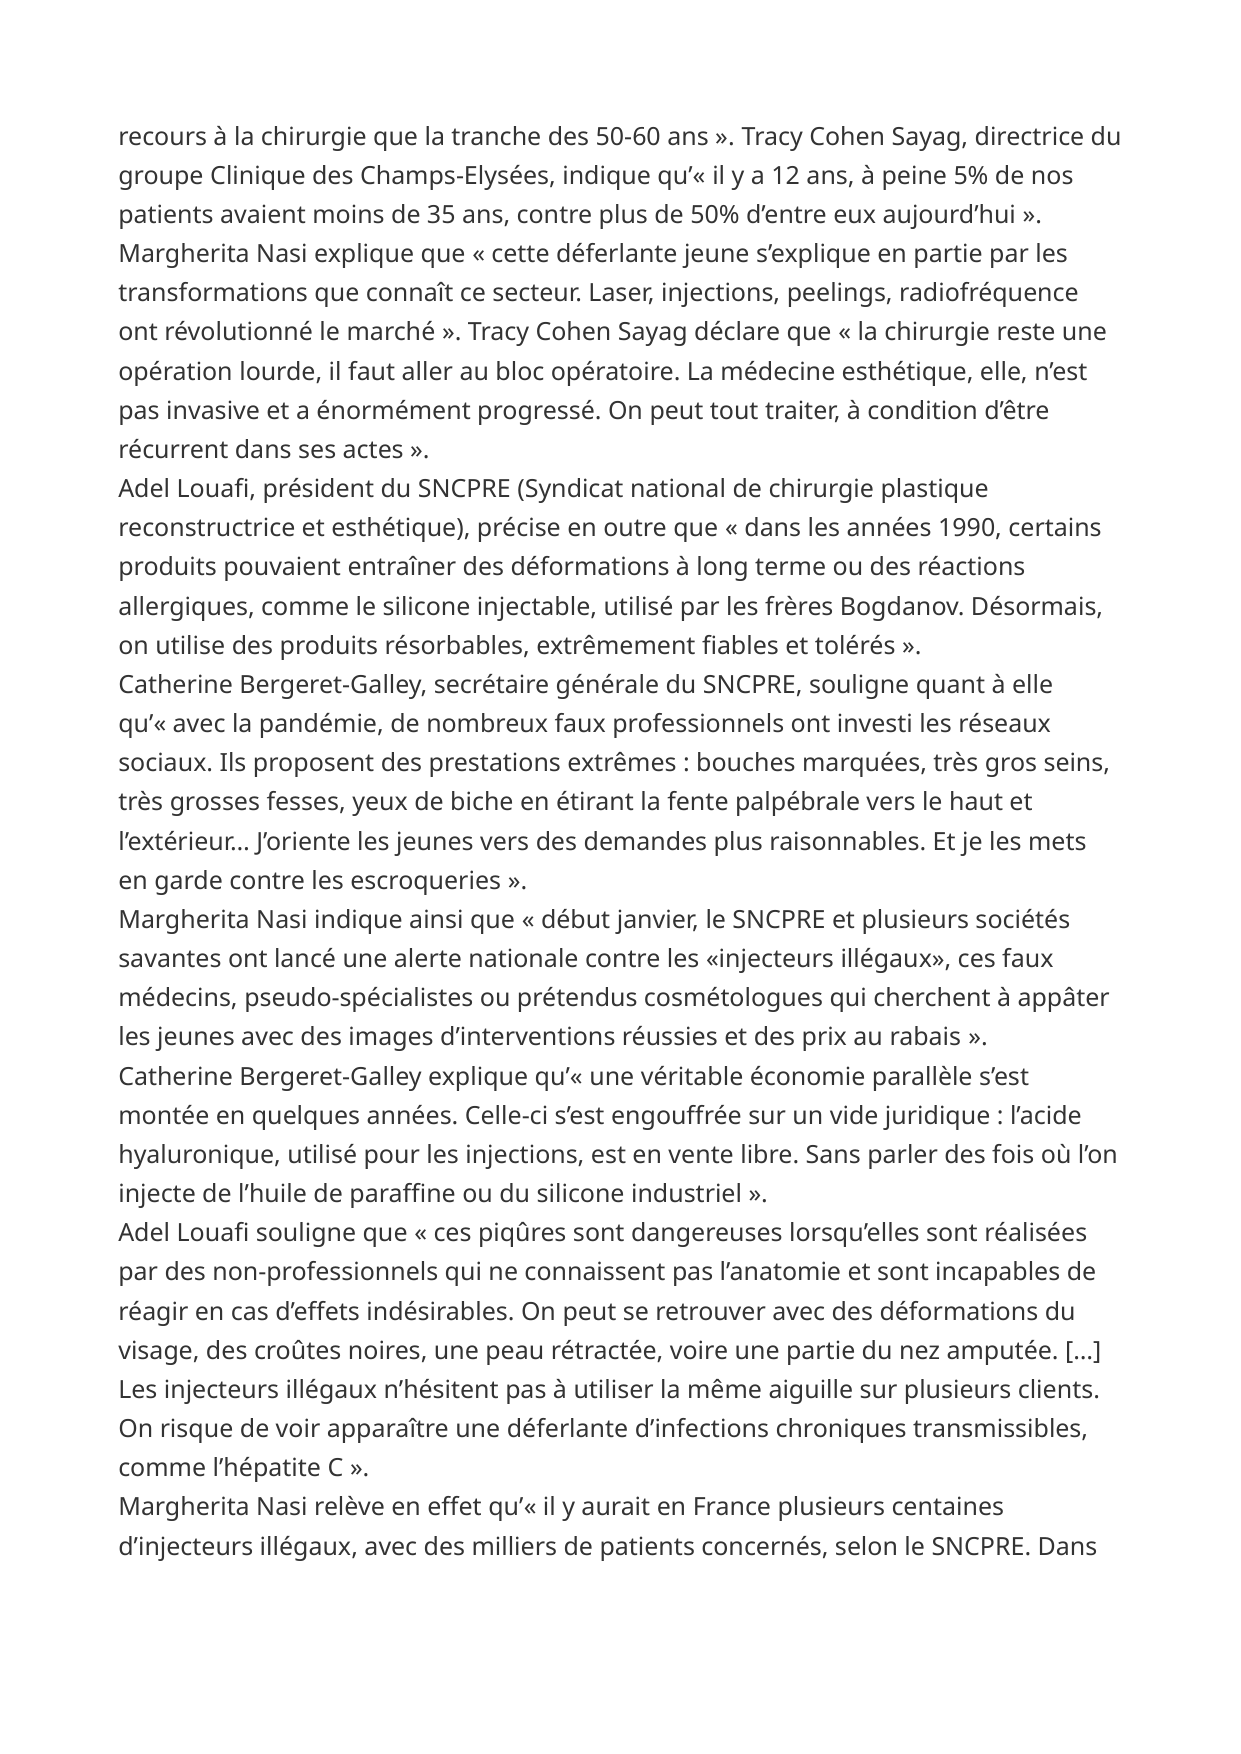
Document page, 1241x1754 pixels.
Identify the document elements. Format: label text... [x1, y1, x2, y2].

text recours à la chirurgie que la tranche des 50-60 ans ». Tracy Cohen Sayag, directrice du groupe Clinique des Champs-Elysées, indique qu’« il y a 12 ans, à peine 5% de nos patients avaient moins de 35 ans, contre plus de 50% d’entre eux aujourd’hui ». Margherita Nasi explique que « cette déferlante jeune s’explique en partie par les transformations que connaît ce secteur. Laser, injections, peelings, radiofréquence ont révolutionné le marché ». Tracy Cohen Sayag déclare que « la chirurgie reste une opération lourde, il faut aller au bloc opératoire. La médecine esthétique, elle, n’est pas invasive et a énormément progressé. On peut tout traiter, à condition d’être récurrent dans ses actes ». Adel Louafi, président du SNCPRE (Syndicat national de chirurgie plastique reconstructrice et esthétique), précise en outre que « dans les années 1990, certains produits pouvaient entraîner des déformations à long terme ou des réactions allergiques, comme le silicone injectable, utilisé par les frères Bogdanov. Désormais, on utilise des produits résorbables, extrêmement fiables et tolérés ». Catherine Bergeret-Galley, secrétaire générale du SNCPRE, souligne quant à elle qu’« avec la pandémie, de nombreux faux professionnels ont investi les réseaux sociaux. Ils proposent des prestations extrêmes : bouches marquées, très gros seins, très grosses fesses, yeux de biche en étirant la fente palpébrale vers le haut et l’extérieur… J’oriente les jeunes vers des demandes plus raisonnables. Et je les mets en garde contre les escroqueries ». Margherita Nasi indique ainsi que « début janvier, le SNCPRE et plusieurs sociétés savantes ont lancé une alerte nationale contre les «injecteurs illégaux», ces faux médecins, pseudo-spécialistes ou prétendus cosmétologues qui cherchent à appâter les jeunes avec des images d’interventions réussies et des prix au rabais ». Catherine Bergeret-Galley explique qu’« une véritable économie parallèle s’est montée en quelques années. Celle-ci s’est engouffrée sur un vide juridique : l’acide hyaluronique, utilisé pour les injections, est en vente libre. Sans parler des fois où l’on injecte de l’huile de paraffine ou du silicone industriel ». Adel Louafi souligne que « ces piqûres sont dangereuses lorsqu’elles sont réalisées par des non-professionnels qui ne connaissent pas l’anatomie et sont incapables de réagir en cas d’effets indésirables. On peut se retrouver avec des déformations du visage, des croûtes noires, une peau rétractée, voire une partie du nez amputée. […] Les injecteurs illégaux n’hésitent pas à utiliser la même aiguille sur plusieurs clients. On risque de voir apparaître une déferlante d’infections chroniques transmissibles, comme l’hépatite C ». Margherita Nasi relève en effet qu’« il y aurait en France plusieurs centaines d’injecteurs illégaux, avec des milliers de patients concernés, selon le SNCPRE. Dans [118, 118, 1122, 1562]
